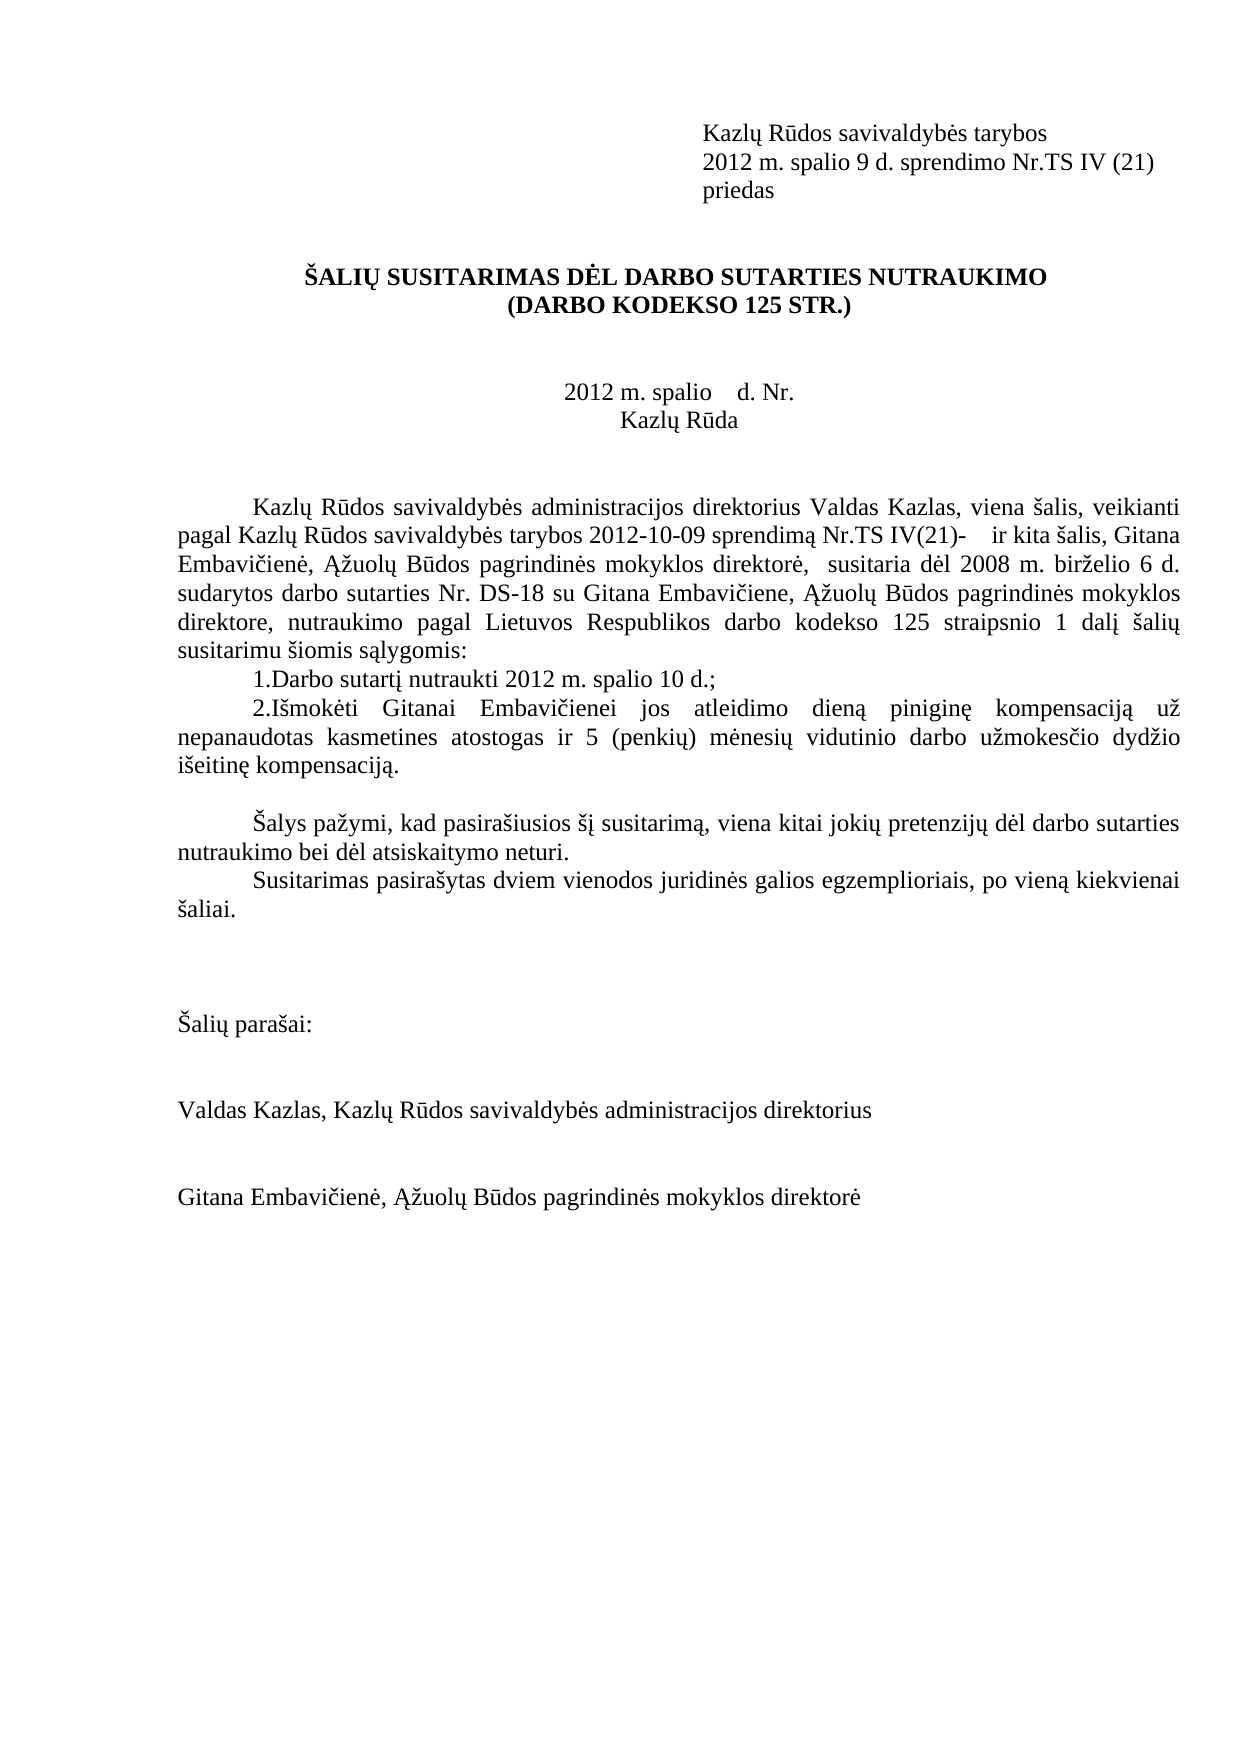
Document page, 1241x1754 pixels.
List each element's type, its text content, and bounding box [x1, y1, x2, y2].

text (DARBO KODEKSO 125 STR.) [177, 291, 1181, 319]
text Gitana Embavičienė, Ąžuolų Būdos pagrindinės mokyklos direktorė [177, 1182, 1181, 1211]
text Kazlų Rūdos savivaldybės administracijos direktorius Valdas Kazlas, viena šalis, veikianti pagal Kazlų Rūdos savivaldybės tarybos 2012-10-09 sprendimą Nr.TS IV(21)- ir kita šalis, Gitana Embavičienė, Ąžuolų Būdos pagrindinės mokyklos direktorė, susitaria dėl 2008 m. birželio 6 d. sudarytos darbo sutarties Nr. DS-18 su Gitana Embavičiene, Ąžuolų Būdos pagrindinės mokyklos direktore, nutraukimo pagal Lietuvos Respublikos darbo kodekso 125 straipsnio 1 dalį šalių susitarimu šiomis sąlygomis: [177, 492, 1181, 664]
text Šalys pažymi, kad pasirašiusios šį susitarimą, viena kitai jokių pretenzijų dėl darbo sutarties nutraukimo bei dėl atsiskaitymo neturi. [177, 808, 1181, 866]
text 1.Darbo sutartį nutraukti 2012 m. spalio 10 d.; [177, 664, 1181, 693]
text Susitarimas pasirašytas dviem vienodos juridinės galios egzemplioriais, po vieną kiekvienai šaliai. [177, 866, 1181, 923]
text 2012 m. spalio d. Nr. [177, 377, 1181, 406]
text Valdas Kazlas, Kazlų Rūdos savivaldybės administracijos direktorius [177, 1096, 1181, 1124]
text priedas [177, 176, 1181, 204]
text Kazlų Rūdos savivaldybės tarybos [177, 118, 1181, 147]
text 2.Išmokėti Gitanai Embavičienei jos atleidimo dieną piniginę kompensaciją už nepanaudotas kasmetines atostogas ir 5 (penkių) mėnesių vidutinio darbo užmokesčio dydžio išeitinę kompensaciją. [177, 693, 1181, 779]
text Kazlų Rūda [177, 406, 1181, 434]
text Šalių parašai: [177, 1009, 1181, 1038]
text 2012 m. spalio 9 d. sprendimo Nr.TS IV (21) [177, 147, 1181, 176]
text ŠALIŲ SUSITARIMAS DĖL DARBO SUTARTies NUTRAUKIMO [177, 262, 1181, 291]
